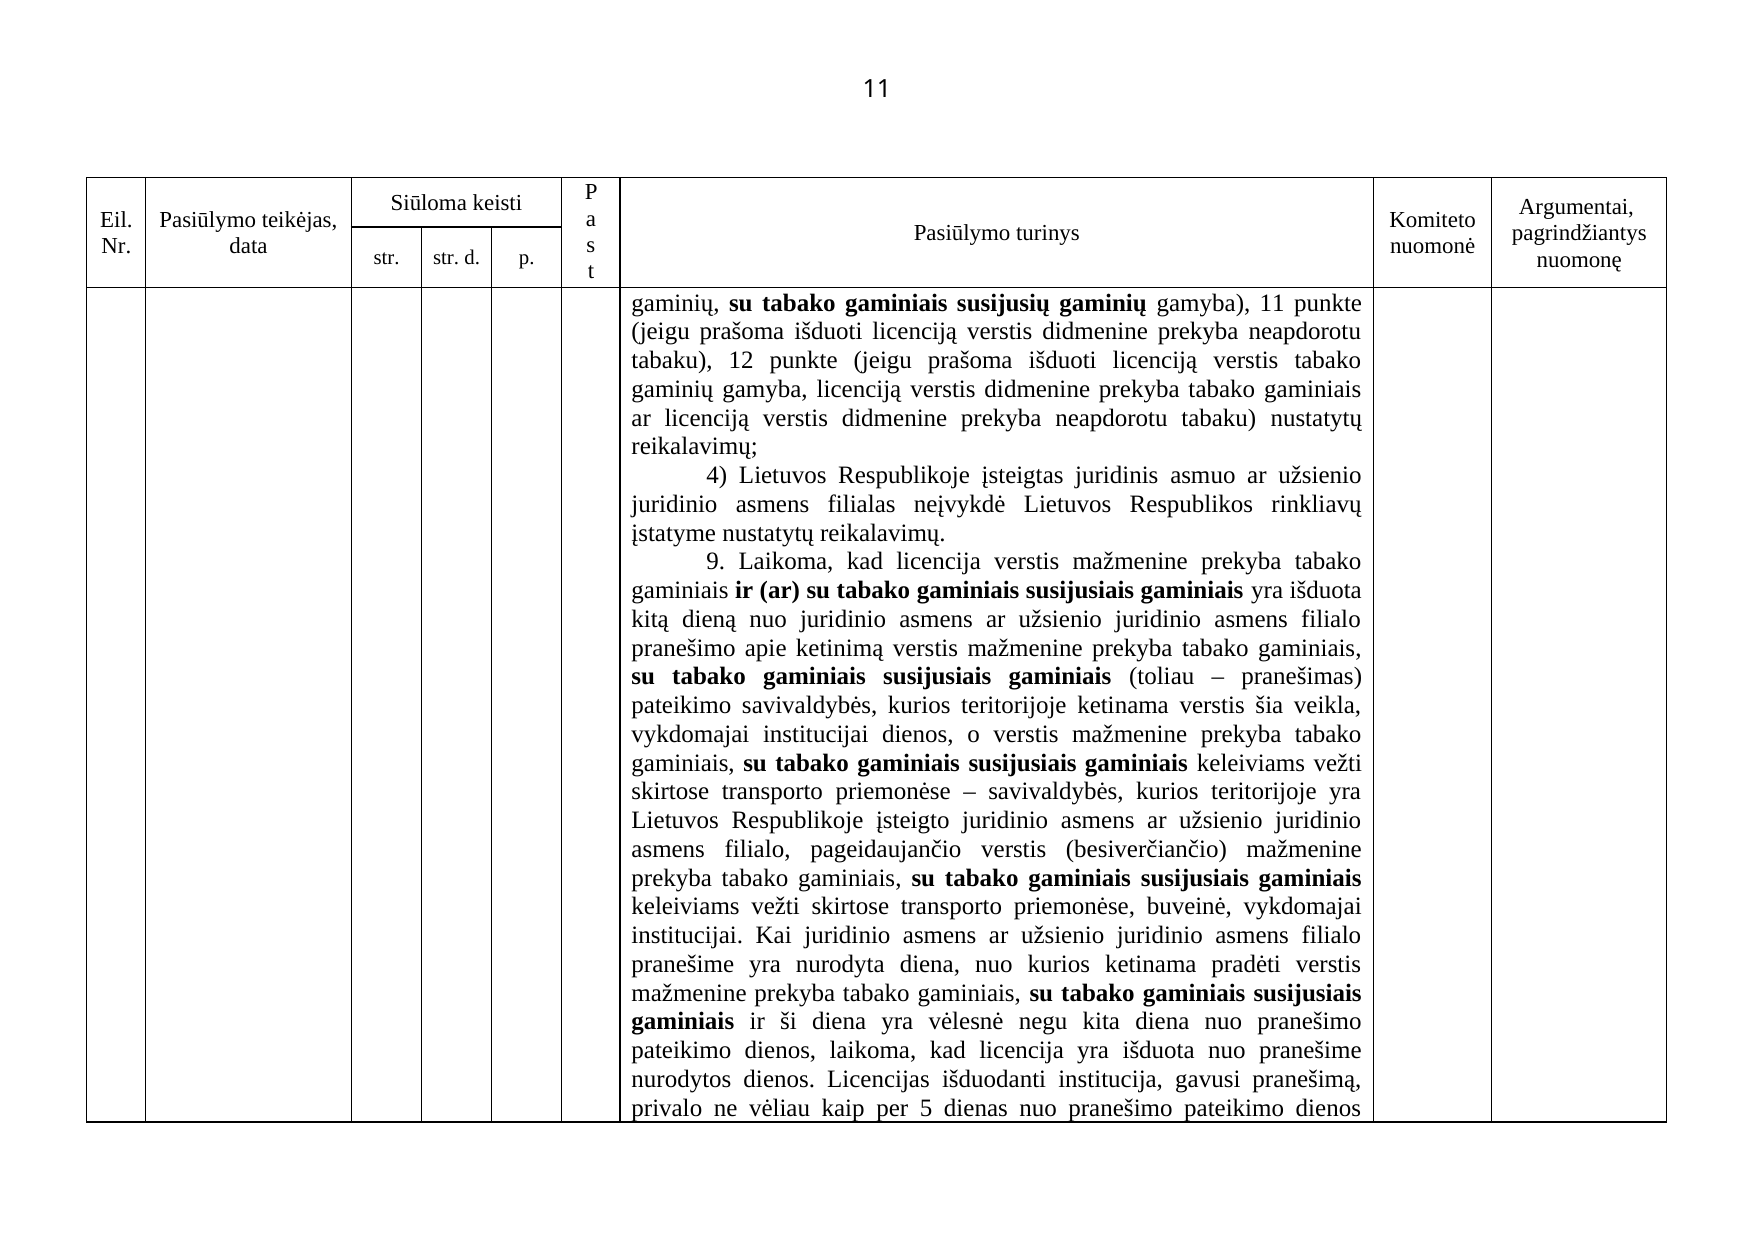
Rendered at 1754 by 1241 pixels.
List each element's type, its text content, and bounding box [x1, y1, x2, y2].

table_cell [146, 288, 351, 1121]
table_header Komiteto nuomonė [1374, 178, 1491, 287]
table_header Eil. Nr. [87, 178, 145, 287]
table_cell p. [492, 228, 561, 287]
table_header Siūloma keisti [352, 178, 561, 226]
table_header Pasiūlymo teikėjas, data [146, 178, 351, 287]
table_cell [422, 288, 491, 1121]
table_cell [492, 288, 561, 1121]
table_header Argumentai, pagrindžiantys nuomonę [1492, 178, 1666, 287]
table_cell str. d. [422, 228, 491, 287]
table_cell [352, 288, 421, 1121]
table_cell [1492, 288, 1666, 1121]
table_cell [87, 288, 145, 1121]
table_cell str. [352, 228, 421, 287]
table_cell [562, 288, 619, 1121]
table_header Pasiūlymo turinys [621, 178, 1373, 287]
table_cell gaminių, su tabako gaminiais susijusių gaminių gamyba), 11 punkte (jeigu prašoma išduoti licenciją verstis didmenine prekyba neapdorotu tabaku), 12 punkte (jeigu prašoma išduoti licenciją verstis tabako gaminių gamyba, licenciją verstis didmenine prekyba tabako gaminiais ar licenciją verstis didmenine prekyba neapdorotu tabaku) nustatytų reikalavimų; 4) Lietuvos Respublikoje įsteigtas juridinis asmuo ar užsienio juridinio asmens filialas neįvykdė Lietuvos Respublikos rinkliavų įstatyme nustatytų reikalavimų. 9. Laikoma, kad licencija verstis mažmenine prekyba tabako gaminiais ir (ar) su tabako gaminiais susijusiais gaminiais yra išduota kitą dieną nuo juridinio asmens ar užsienio juridinio asmens filialo pranešimo apie ketinimą verstis mažmenine prekyba tabako gaminiais, su tabako gaminiais susijusiais gaminiais (toliau – pranešimas) pateikimo savivaldybės, kurios teritorijoje ketinama verstis šia veikla, vykdomajai institucijai dienos, o verstis mažmenine prekyba tabako gaminiais, su tabako gaminiais susijusiais gaminiais keleiviams vežti skirtose transporto priemonėse – savivaldybės, kurios teritorijoje yra Lietuvos Respublikoje įsteigto juridinio asmens ar užsienio juridinio asmens filialo, pageidaujančio verstis (besiverčiančio) mažmenine prekyba tabako gaminiais, su tabako gaminiais susijusiais gaminiais keleiviams vežti skirtose transporto priemonėse, buveinė, vykdomajai institucijai. Kai juridinio asmens ar užsienio juridinio asmens filialo pranešime yra nurodyta diena, nuo kurios ketinama pradėti verstis mažmenine prekyba tabako gaminiais, su tabako gaminiais susijusiais gaminiais ir ši diena yra vėlesnė negu kita diena nuo pranešimo pateikimo dienos, laikoma, kad licencija yra išduota nuo pranešime nurodytos dienos. Licencijas išduodanti institucija, gavusi pranešimą, privalo ne vėliau kaip per 5 dienas nuo pranešimo pateikimo dienos [621, 288, 1373, 1121]
table_header Pastabos [562, 178, 619, 287]
table_cell [1374, 288, 1491, 1121]
